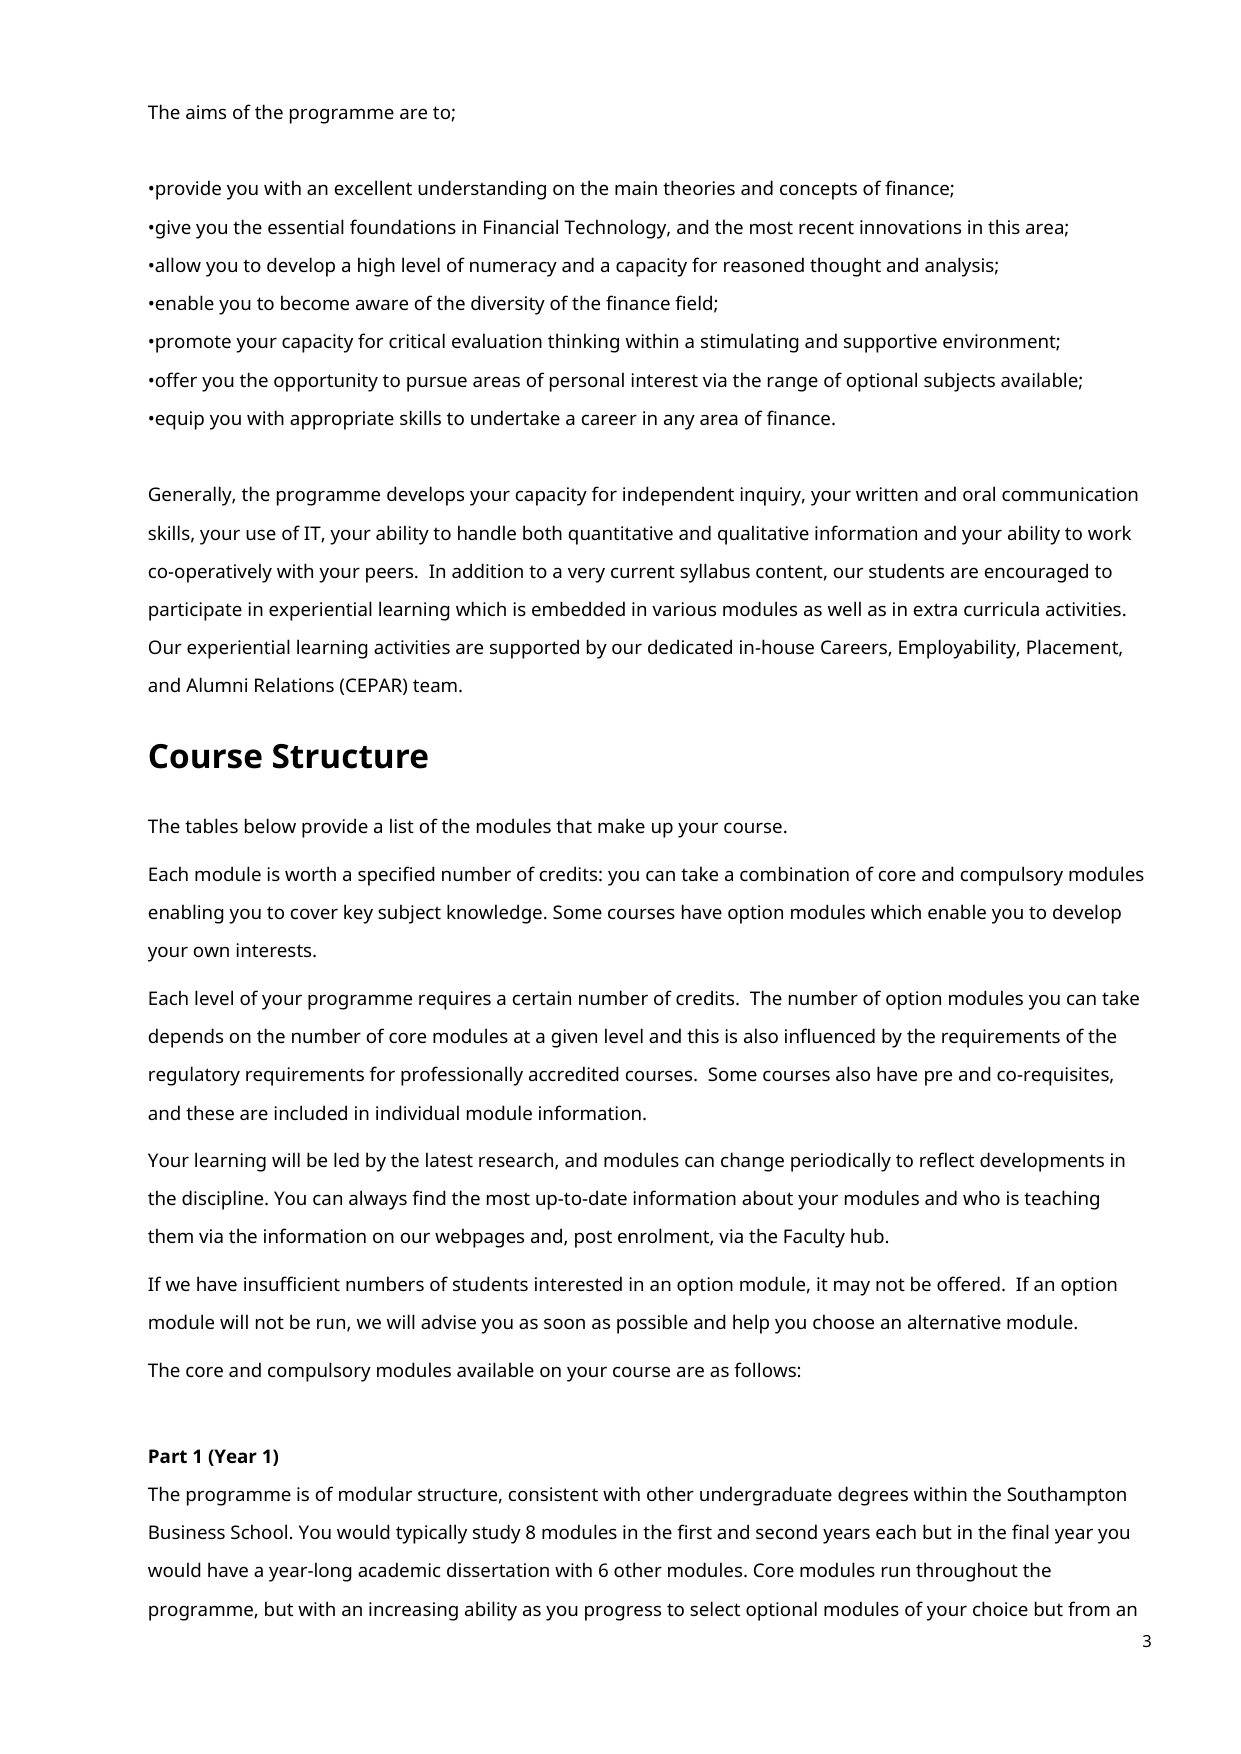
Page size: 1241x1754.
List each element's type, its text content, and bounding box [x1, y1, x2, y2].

text Each level of your programme requires a certain number of credits. The number of option modules you can take depends on the number of core modules at a given level and this is also influenced by the requirements of the regulatory requirements for professionally accredited courses. Some courses also have pre and co-requisites, and these are included in individual module information. [148, 985, 1152, 1125]
text Each module is worth a specified number of credits: you can take a combination of core and compulsory modules enabling you to cover key subject knowledge. Some courses have option modules which enable you to develop your own interests. [148, 861, 1152, 963]
text The tables below provide a list of the modules that make up your course. [148, 813, 1152, 839]
text Your learning will be led by the latest research, and modules can change periodically to reflect developments in the discipline. You can always find the most up-to-date information about your modules and who is teaching them via the information on our webpages and, post enrolment, via the Faculty hub. [148, 1147, 1152, 1249]
text If we have insufficient numbers of students interested in an option module, it may not be offered. If an option module will not be run, we will advise you as soon as possible and help you choose an alternative module. [148, 1271, 1152, 1335]
subtitle Course Structure [148, 733, 1152, 778]
text The aims of the programme are to; •provide you with an excellent understanding on the main theories and concepts of finance; •give you the essential foundations in Financial Technology, and the most recent innovations in this area; •allow you to develop a high level of numeracy and a capacity for reasoned thought and analysis; •enable you to become aware of the diversity of the finance field; •promote your capacity for critical evaluation thinking within a stimulating and supportive environment; •offer you the opportunity to pursue areas of personal interest via the range of optional subjects available; •equip you with appropriate skills to undertake a career in any area of finance. Generally, the programme develops your capacity for independent inquiry, your written and oral communication skills, your use of IT, your ability to handle both quantitative and qualitative information and your ability to work co-operatively with your peers. In addition to a very current syllabus content, our students are encouraged to participate in experiential learning which is embedded in various modules as well as in extra curricula activities. Our experiential learning activities are supported by our dedicated in-house Careers, Employability, Placement, and Alumni Relations (CEPAR) team. [148, 99, 1152, 698]
text The core and compulsory modules available on your course are as follows: [148, 1357, 1152, 1383]
table_header Part 1 (Year 1) The programme is of modular structure, consistent with other undergraduate degrees within the Southampton Business School. You would typically study 8 modules in the first and second years each but in the final year you would have a year-long academic dissertation with 6 other modules. Core modules run throughout the programme, but with an increasing ability as you progress to select optional modules of your choice but from an [136, 1405, 1152, 1622]
